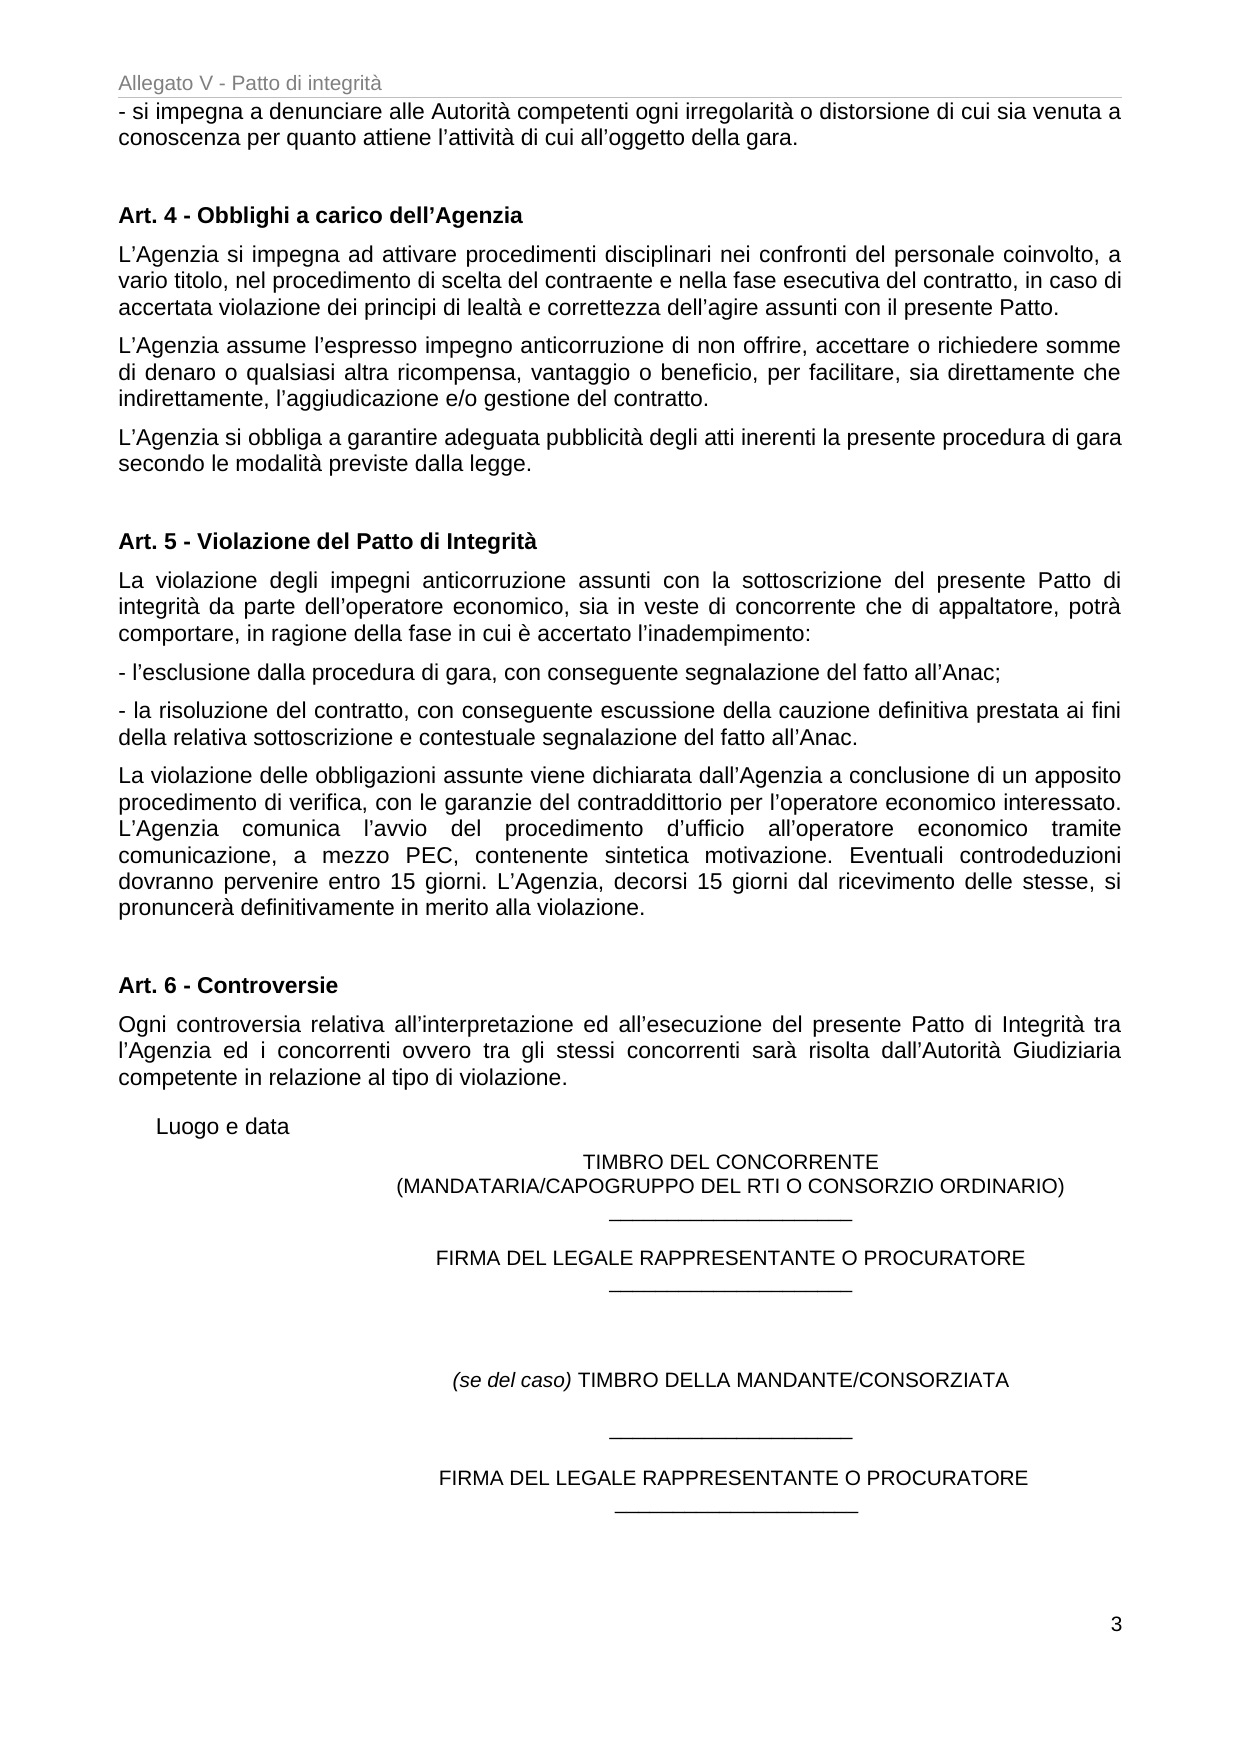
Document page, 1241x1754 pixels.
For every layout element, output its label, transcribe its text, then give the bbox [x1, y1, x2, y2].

text Art. 4 - Obblighi a carico dell’Agenzia [118, 202, 1122, 228]
text _____________________ [339, 1392, 1122, 1439]
text _____________________ [339, 1490, 1122, 1514]
text L’Agenzia assume l’espresso impegno anticorruzione di non offrire, accettare o richiedere somme di denaro o qualsiasi altra ricompensa, vantaggio o beneficio, per facilitare, sia direttamente che indirettamente, l’aggiudicazione e/o gestione del contratto. [118, 332, 1122, 411]
text L’Agenzia si impegna ad attivare procedimenti disciplinari nei confronti del personale coinvolto, a vario titolo, nel procedimento di scelta del contraente e nella fase esecutiva del contratto, in caso di accertata violazione dei principi di lealtà e correttezza dell’agire assunti con il presente Patto. [118, 241, 1122, 320]
text Art. 6 - Controversie [118, 972, 1122, 998]
text TIMBRO DEL CONCORRENTE [339, 1149, 1122, 1173]
text La violazione delle obbligazioni assunte viene dichiarata dall’Agenzia a conclusione di un apposito procedimento di verifica, con le garanzie del contraddittorio per l’operatore economico interessato. L’Agenzia comunica l’avvio del procedimento d’ufficio all’operatore economico tramite comunicazione, a mezzo PEC, contenente sintetica motivazione. Eventuali controdeduzioni dovranno pervenire entro 15 giorni. L’Agenzia, decorsi 15 giorni dal ricevimento delle stesse, si pronuncerà definitivamente in merito alla violazione. [118, 762, 1122, 921]
text (se del caso) TIMBRO DELLA MANDANTE/CONSORZIATA [339, 1368, 1122, 1392]
text - l’esclusione dalla procedura di gara, con conseguente segnalazione del fatto all’Anac; [118, 658, 1122, 685]
text Art. 5 - Violazione del Patto di Integrità [118, 528, 1122, 554]
text (MANDATARIA/CAPOGRUPPO DEL RTI O CONSORZIO ORDINARIO) [339, 1173, 1122, 1197]
text L’Agenzia si obbliga a garantire adeguata pubblicità degli atti inerenti la presente procedura di gara secondo le modalità previste dalla legge. [118, 424, 1122, 477]
text FIRMA DEL LEGALE RAPPRESENTANTE O PROCURATORE [339, 1245, 1122, 1269]
text _____________________ [339, 1197, 1122, 1221]
text Luogo e data [118, 1113, 1122, 1139]
text - la risoluzione del contratto, con conseguente escussione della cauzione definitiva prestata ai fini della relativa sottoscrizione e contestuale segnalazione del fatto all’Anac. [118, 697, 1122, 750]
text _____________________ [339, 1269, 1122, 1293]
text FIRMA DEL LEGALE RAPPRESENTANTE O PROCURATORE [339, 1466, 1122, 1490]
text La violazione degli impegni anticorruzione assunti con la sottoscrizione del presente Patto di integrità da parte dell’operatore economico, sia in veste di concorrente che di appaltatore, potrà comportare, in ragione della fase in cui è accertato l’inadempimento: [118, 567, 1122, 646]
text Ogni controversia relativa all’interpretazione ed all’esecuzione del presente Patto di Integrità tra l’Agenzia ed i concorrenti ovvero tra gli stessi concorrenti sarà risolta dall’Autorità Giudiziaria competente in relazione al tipo di violazione. [118, 1011, 1122, 1090]
text - si impegna a denunciare alle Autorità competenti ogni irregolarità o distorsione di cui sia venuta a conoscenza per quanto attiene l’attività di cui all’oggetto della gara. [118, 98, 1122, 151]
